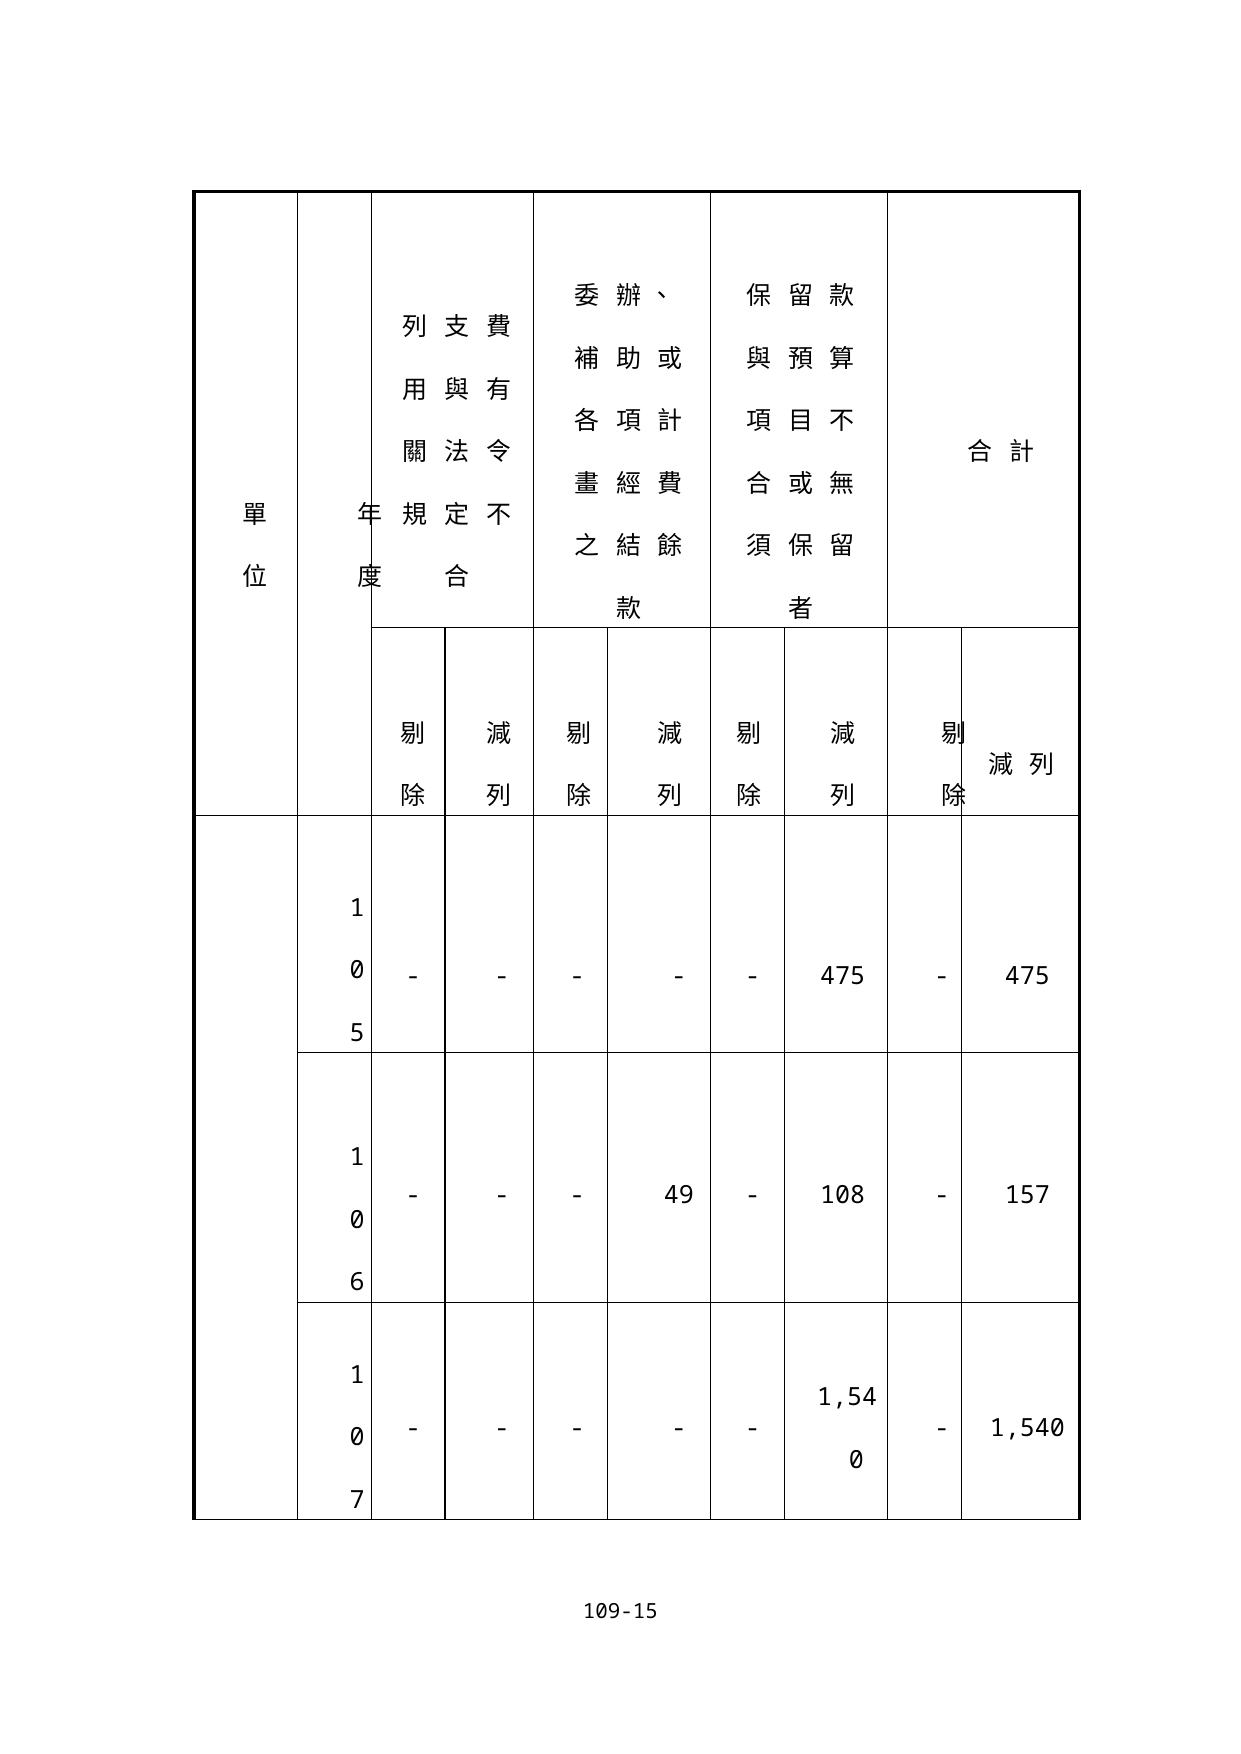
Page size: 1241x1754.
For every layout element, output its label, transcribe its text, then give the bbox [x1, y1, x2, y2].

table_cell 157 [962, 1053, 1078, 1302]
table_cell - [711, 816, 784, 1052]
table_cell 475 [962, 816, 1078, 1052]
table_cell 106 [298, 1053, 371, 1302]
table_cell 107 [298, 1303, 371, 1519]
table_cell 剔除 [888, 628, 961, 814]
table_cell 減列 [608, 628, 710, 814]
table_cell - [711, 1053, 784, 1302]
table_cell - [534, 816, 607, 1052]
table_cell - [534, 1303, 607, 1519]
table_cell 剔除 [711, 628, 784, 814]
table_cell 減列 [785, 628, 887, 814]
table_cell - [888, 1053, 961, 1302]
table_cell 49 [608, 1053, 710, 1302]
table_cell - [608, 1303, 710, 1519]
table_cell - [888, 1303, 961, 1519]
table_header 單位 [196, 193, 297, 814]
table_cell 剔除 [534, 628, 607, 814]
table_header 年度 [298, 193, 371, 814]
table_cell 剔除 [372, 628, 444, 814]
table_cell 1,540 [785, 1303, 887, 1519]
table_header 委辦、補助或各項計畫經費之結餘款 [534, 193, 710, 627]
table_cell - [372, 1303, 444, 1519]
table_cell - [888, 816, 961, 1052]
table_cell - [372, 816, 444, 1052]
table_cell 475 [785, 816, 887, 1052]
table_cell 105 [298, 816, 371, 1052]
table_cell 減列 [962, 628, 1078, 814]
table_cell - [446, 816, 533, 1052]
table_cell [196, 816, 297, 1519]
table_cell - [534, 1053, 607, 1302]
table_cell - [446, 1053, 533, 1302]
table_cell - [446, 1303, 533, 1519]
table_cell 減列 [446, 628, 533, 814]
table_cell - [608, 816, 710, 1052]
table_cell 1,540 [962, 1303, 1078, 1519]
table_header 合計 [888, 193, 1078, 627]
table_cell 108 [785, 1053, 887, 1302]
table_header 保留款與預算項目不合或無須保留者 [711, 193, 887, 627]
table_header 列支費用與有關法令規定不合 [372, 193, 533, 627]
table_cell - [711, 1303, 784, 1519]
table_cell - [372, 1053, 444, 1302]
